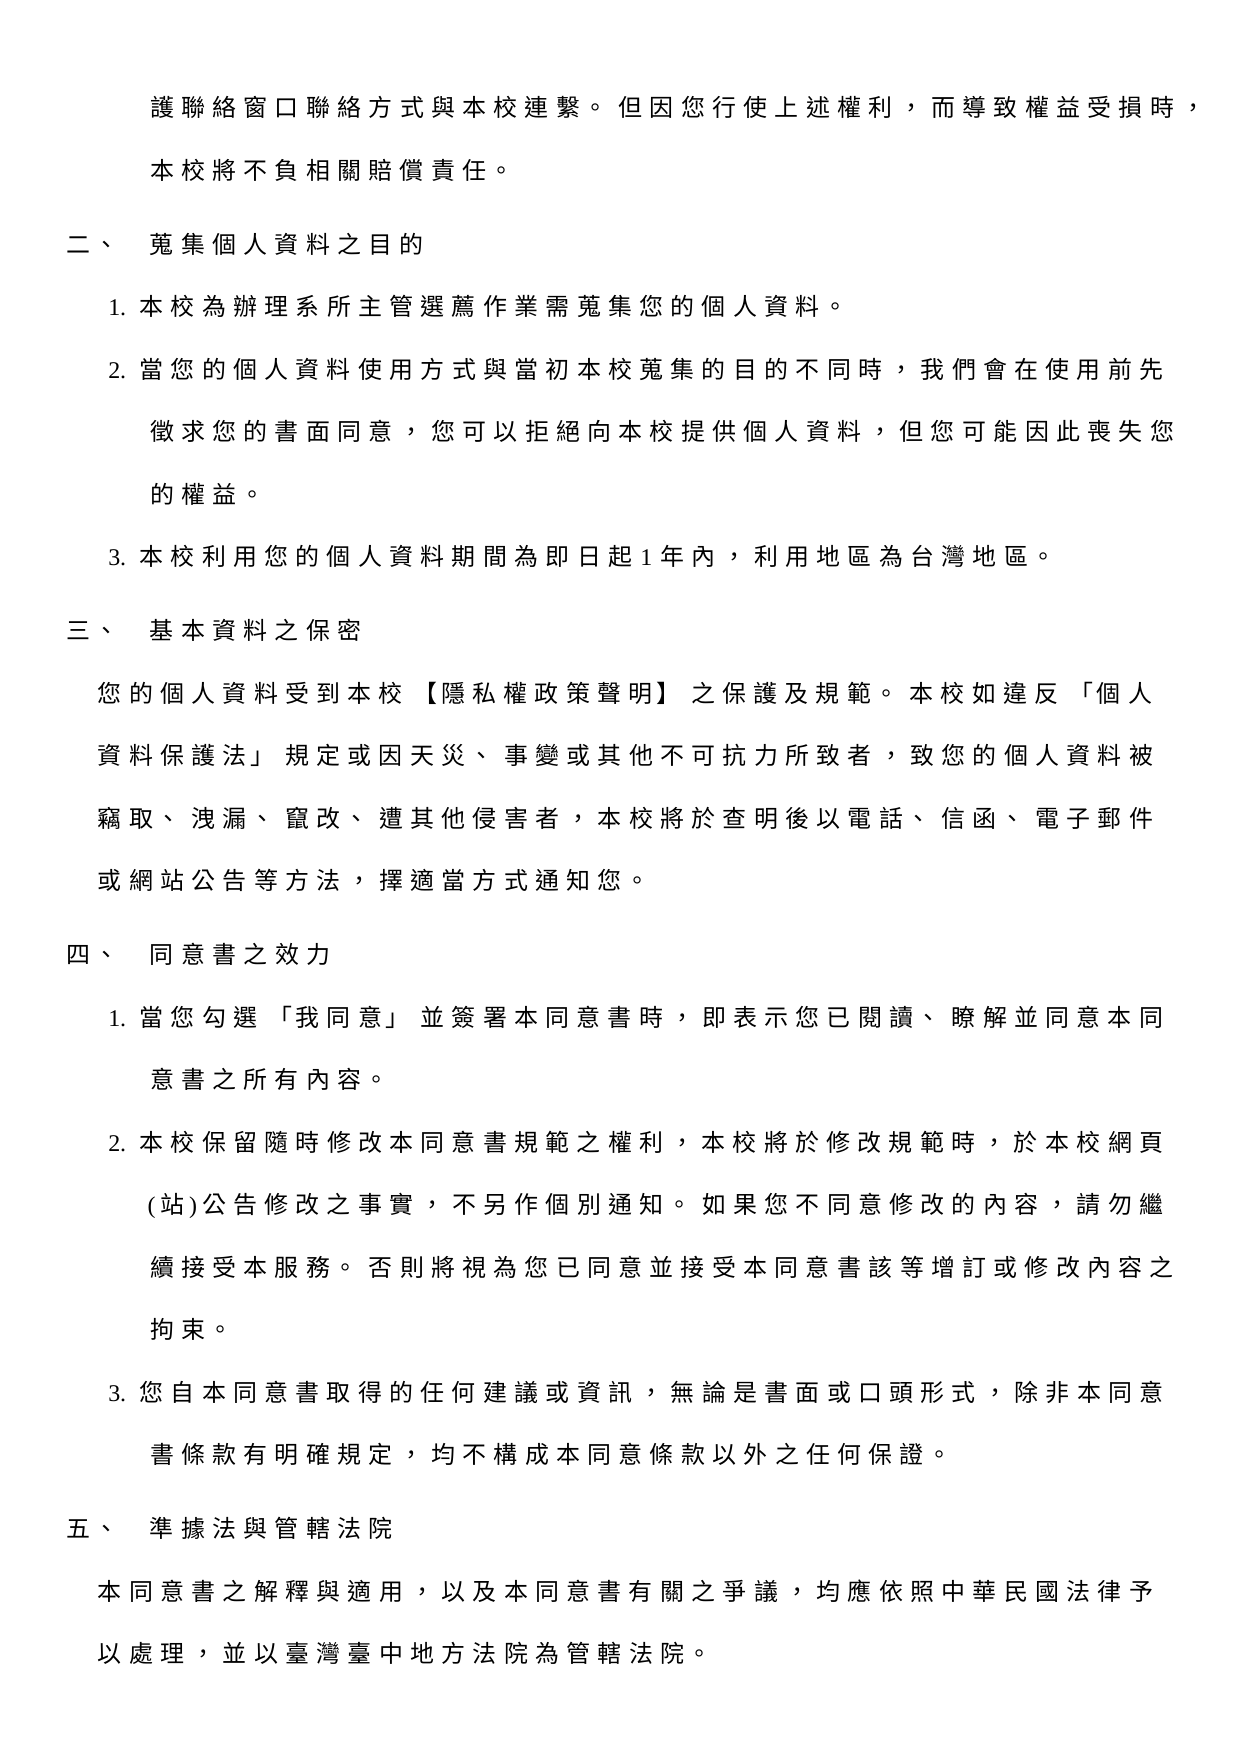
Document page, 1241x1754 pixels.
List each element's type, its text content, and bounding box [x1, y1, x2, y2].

text 2. 當您的個人資料使用方式與當初本校蒐集的目的不同時，我們會在使用前先徵求您的書面同意，您可以拒絕向本校提供個人資料，但您可能因此喪失您的權益。 [100, 326, 1177, 513]
text 您的個人資料受到本校【隱私權政策聲明】之保護及規範。本校如違反「個人資料保護法」規定或因天災、事變或其他不可抗力所致者，致您的個人資料被竊取、洩漏、竄改、遭其他侵害者，本校將於查明後以電話、信函、電子郵件或網站公告等方法，擇適當方式通知您。 [88, 650, 1177, 900]
text 6. 您可依中華民國「個人資料保護法」，就您的個人資料行使以下權利：(1)請求查詢或閱覽。(2)製給複製本。(3) 請求補充或更正。(4) 請求停止蒐集、處理及利用。(5) 請求刪求。但因本校執行職務或業務所必須者，本校得拒絕之。若您欲執行上述權利時，請參考本校【隱私權政策聲明】之個人資料保護聯絡窗口聯絡方式與本校連繫。但因您行使上述權利，而導致權益受損時，本校將不負相關賠償責任。 [100, 64, 1177, 189]
text 1. 當您勾選「我同意」並簽署本同意書時，即表示您已閱讀、瞭解並同意本同意書之所有內容。 [100, 974, 1177, 1099]
text 四、 同意書之效力 [63, 911, 1177, 974]
text 五、 準據法與管轄法院 [63, 1485, 1177, 1548]
text 3. 您自本同意書取得的任何建議或資訊，無論是書面或口頭形式，除非本同意書條款有明確規定，均不構成本同意條款以外之任何保證。 [100, 1349, 1177, 1474]
text 二、 蒐集個人資料之目的 [63, 201, 1177, 263]
text 2. 本校保留隨時修改本同意書規範之權利，本校將於修改規範時，於本校網頁(站)公告修改之事實，不另作個別通知。如果您不同意修改的內容，請勿繼續接受本服務。否則將視為您已同意並接受本同意書該等增訂或修改內容之拘束。 [100, 1099, 1177, 1349]
text 3. 本校利用您的個人資料期間為即日起1年內，利用地區為台灣地區。 [100, 513, 1177, 576]
text 1. 本校為辦理系所主管選薦作業需蒐集您的個人資料。 [100, 263, 1177, 326]
text 三、 基本資料之保密 [63, 587, 1177, 650]
text 本同意書之解釋與適用，以及本同意書有關之爭議，均應依照中華民國法律予以處理，並以臺灣臺中地方法院為管轄法院。 [88, 1548, 1177, 1673]
